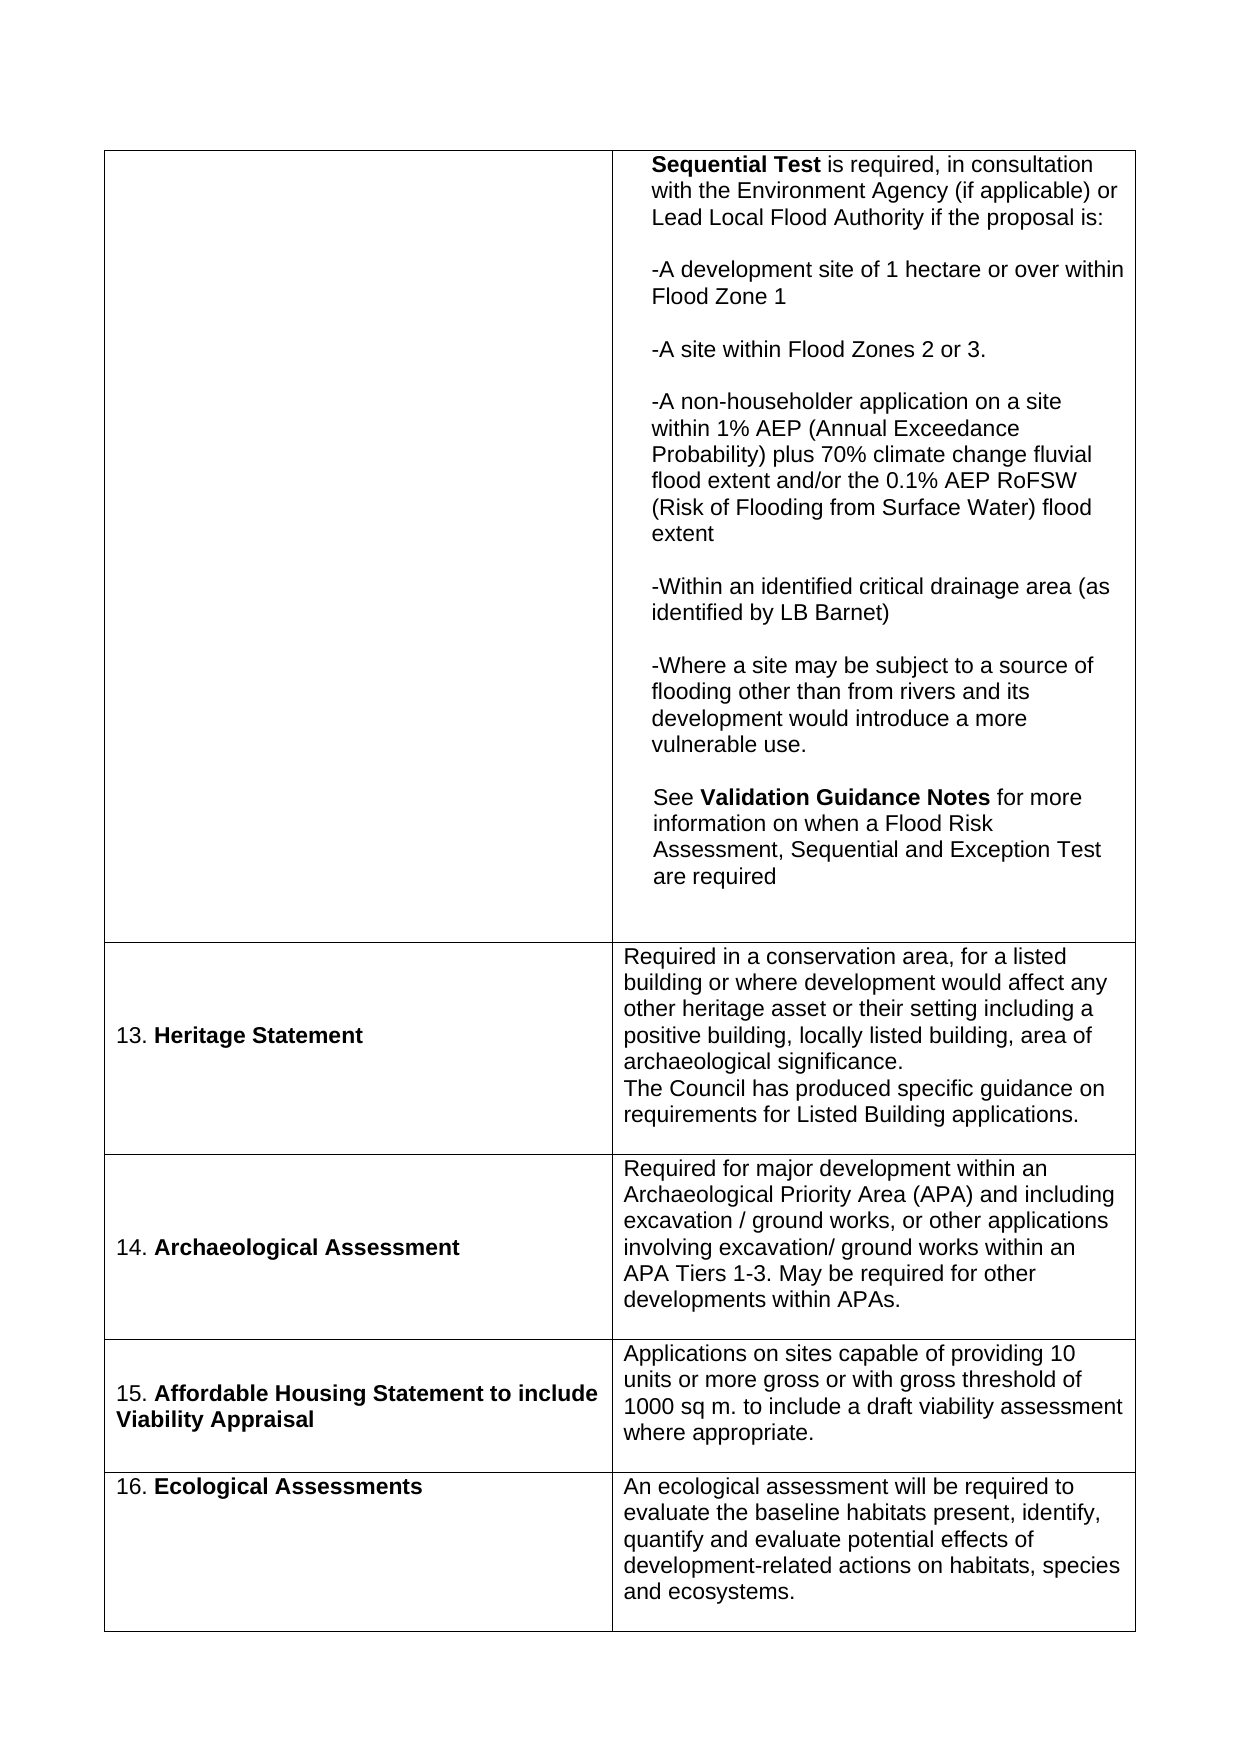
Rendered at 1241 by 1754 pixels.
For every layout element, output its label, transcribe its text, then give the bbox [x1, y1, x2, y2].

table_cell Required in a conservation area, for a listed building or where development would affect any other heritage asset or their setting including a positive building, locally listed building, area of archaeological significance. The Council has produced specific guidance on requirements for Listed Building applications. [613, 943, 1135, 1153]
table_cell [105, 151, 612, 942]
table_cell Applications on sites capable of providing 10 units or more gross or with gross threshold of 1000 sq m. to include a draft viability assessment where appropriate. [613, 1340, 1135, 1472]
table_cell Sequential Test is required, in consultation with the Environment Agency (if applicable) or Lead Local Flood Authority if the proposal is: -A development site of 1 hectare or over within Flood Zone 1 -A site within Flood Zones 2 or 3. -A non-householder application on a site within 1% AEP (Annual Exceedance Probability) plus 70% climate change fluvial flood extent and/or the 0.1% AEP RoFSW (Risk of Flooding from Surface Water) flood extent -Within an identified critical drainage area (as identified by LB Barnet) -Where a site may be subject to a source of flooding other than from rivers and its development would introduce a more vulnerable use. See Validation Guidance Notes for more information on when a Flood Risk Assessment, Sequential and Exception Test are required [613, 151, 1135, 942]
table_cell An ecological assessment will be required to evaluate the baseline habitats present, identify, quantify and evaluate potential effects of development-related actions on habitats, species and ecosystems. [613, 1473, 1135, 1631]
table_cell 15. Affordable Housing Statement to include Viability Appraisal [105, 1340, 612, 1472]
table_cell Required for major development within an Archaeological Priority Area (APA) and including excavation / ground works, or other applications involving excavation/ ground works within an APA Tiers 1-3. May be required for other developments within APAs. [613, 1155, 1135, 1339]
table_cell 16. Ecological Assessments [105, 1473, 612, 1631]
table_cell 13. Heritage Statement [105, 943, 612, 1153]
table_cell 14. Archaeological Assessment [105, 1155, 612, 1339]
